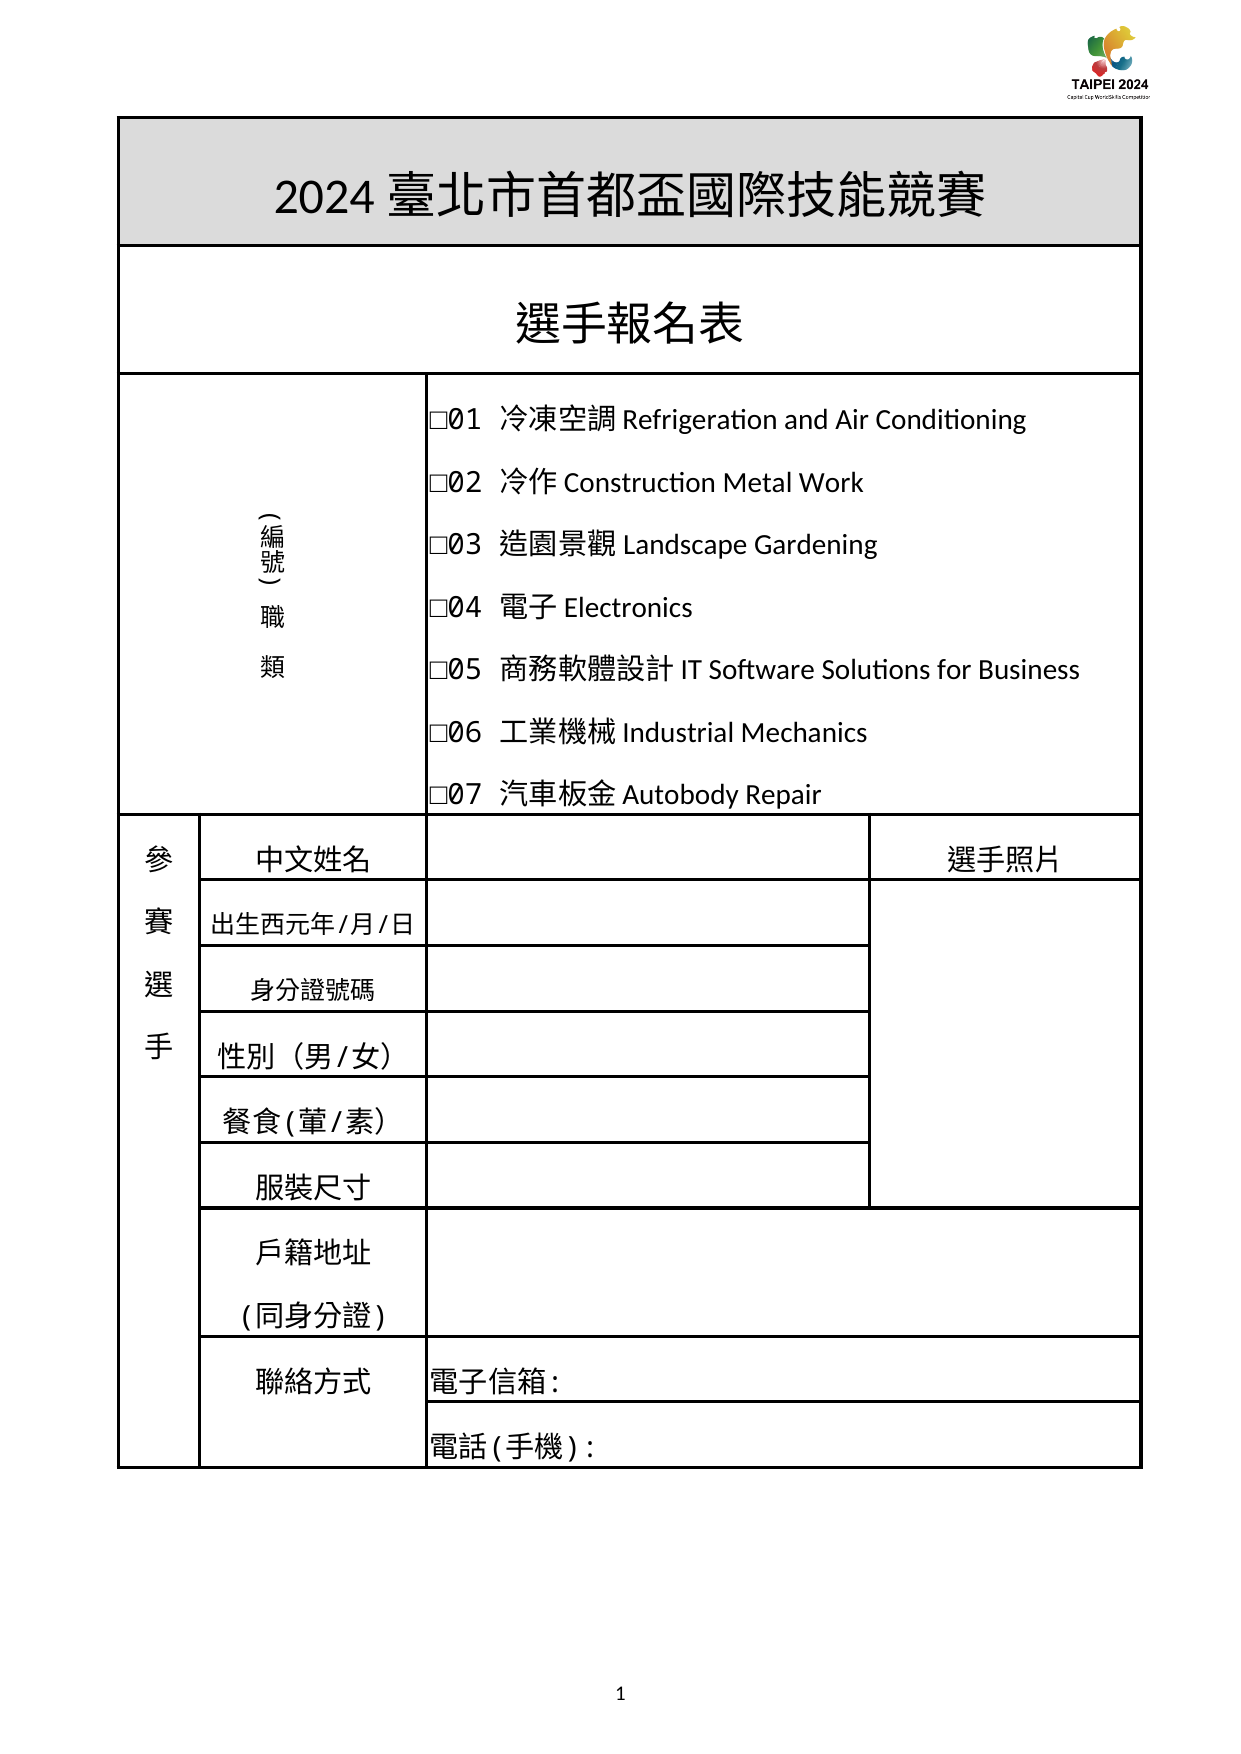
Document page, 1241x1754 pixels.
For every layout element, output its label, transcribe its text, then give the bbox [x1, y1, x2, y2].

table_cell [428, 816, 868, 878]
table_cell [871, 881, 1139, 1206]
table_cell 電話(手機): [428, 1403, 1139, 1466]
table_cell 參 賽 選 手 [120, 816, 198, 1466]
table_cell [428, 1013, 868, 1075]
table_cell 聯絡方式 [201, 1338, 425, 1466]
table_cell 性別（男/女） [201, 1013, 425, 1075]
table_cell 中文姓名 [201, 816, 425, 878]
table_cell 服裝尺寸 [201, 1144, 425, 1206]
table_cell [428, 1078, 868, 1141]
table_cell □01 冷凍空調Refrigeration and Air Conditioning □02 冷作Construction Metal Work □03 造園景觀 Landscape Gardening □04 電子Electronics □05 商務軟體設計IT Software Solutions for Business □06 工業機械Industrial Mechanics □07 汽車板金Autobody Repair [428, 375, 1139, 813]
table_cell 電子信箱: [428, 1338, 1139, 1400]
table_cell 戶籍地址 (同身分證) [201, 1210, 425, 1334]
table_cell [428, 1210, 1139, 1334]
table_cell 餐食(葷/素） [201, 1078, 425, 1141]
table_cell 選手報名表 [120, 247, 1139, 372]
table_cell 出生西元年/月/日 [201, 881, 425, 944]
table_cell [428, 881, 868, 944]
table_cell [428, 947, 868, 1009]
table_cell (編號) 職 類 [120, 375, 425, 813]
table_cell 身分證號碼 [201, 947, 425, 1009]
table_cell [428, 1144, 868, 1206]
table_cell 選手照片 [871, 816, 1139, 878]
table_header 2024 臺北市首都盃國際技能競賽 [120, 119, 1139, 244]
